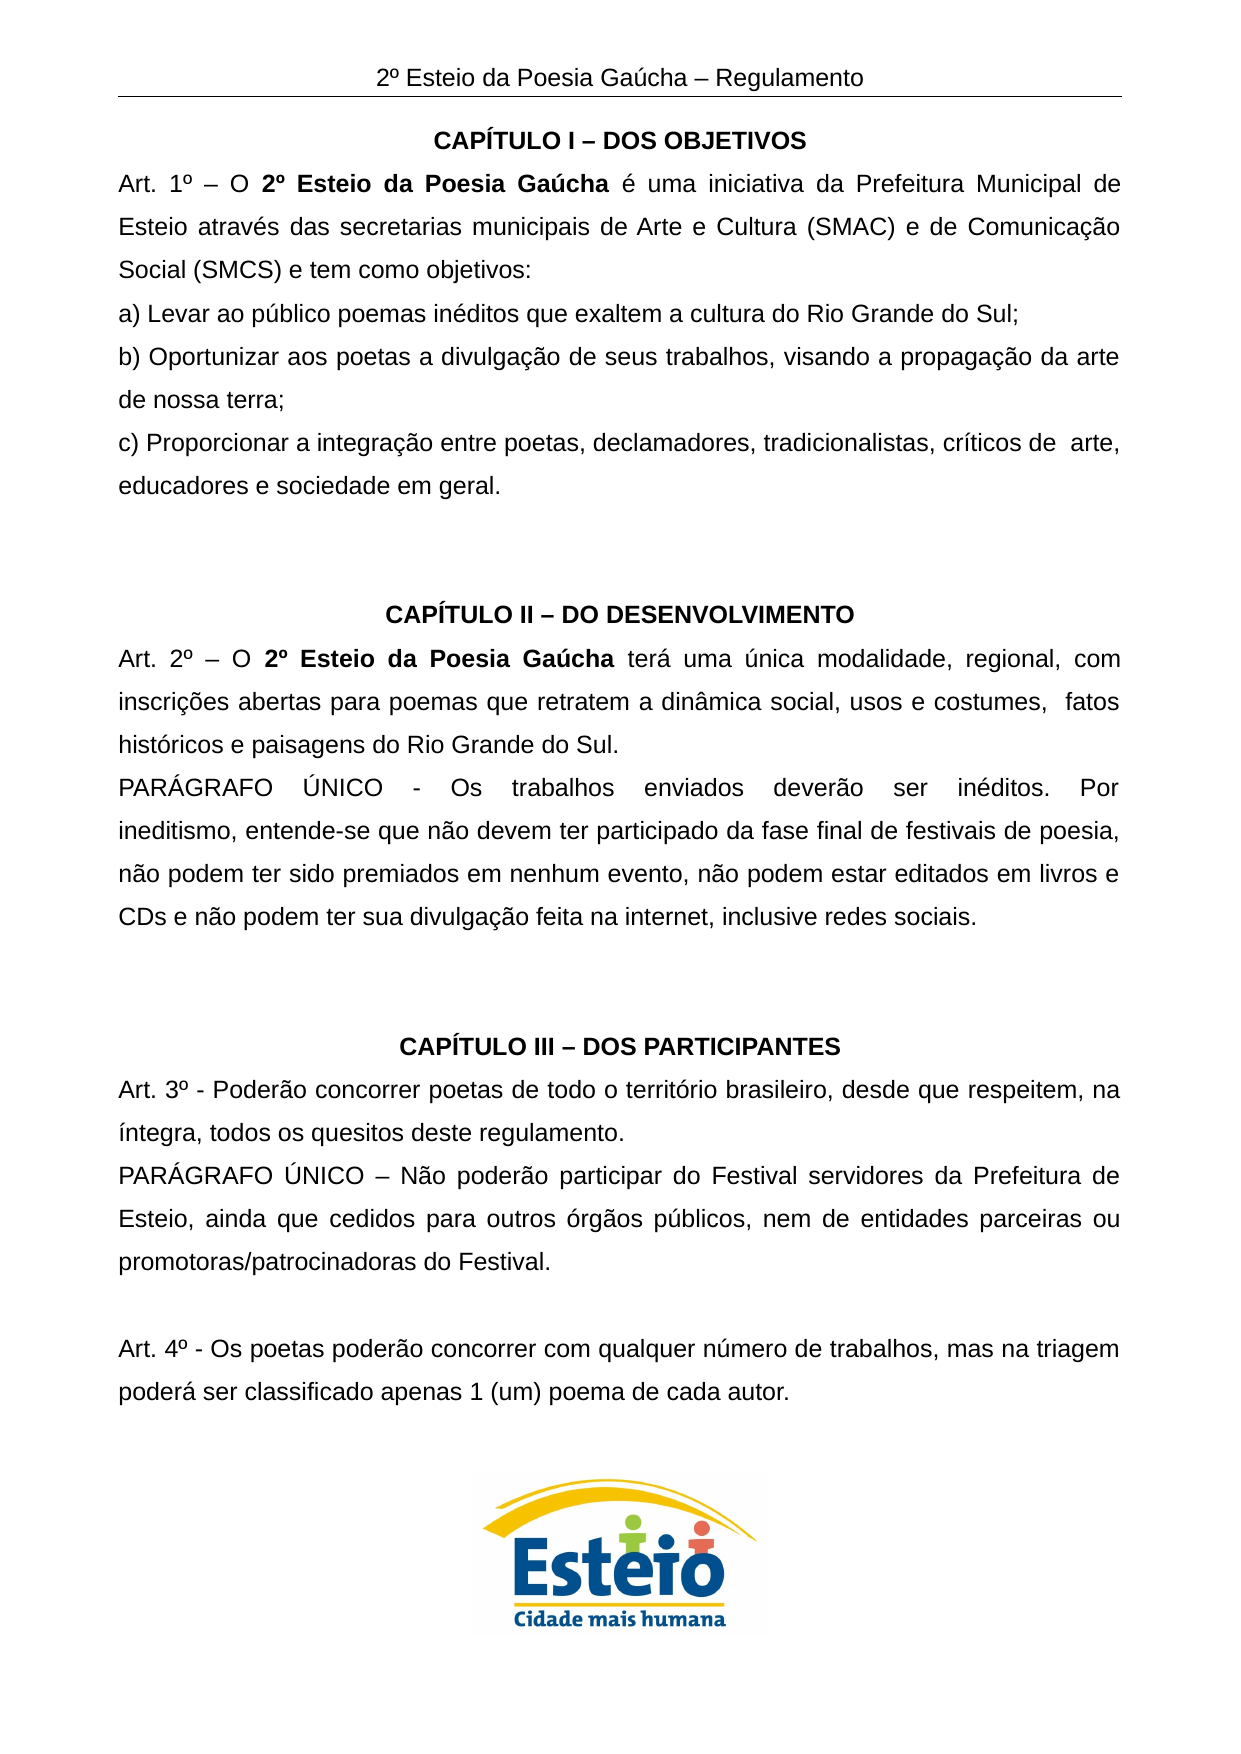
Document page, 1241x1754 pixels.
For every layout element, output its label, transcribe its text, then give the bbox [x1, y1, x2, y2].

text PARÁGRAFO ÚNICO - Os trabalhos enviados deverão ser inéditos. Por ineditismo, entende-se que não devem ter participado da fase final de festivais de poesia, não podem ter sido premiados em nenhum evento, não podem estar editados em livros e CDs e não podem ter sua divulgação feita na internet, inclusive redes sociais. [118, 773, 1122, 931]
picture [472, 1474, 768, 1636]
text Art. 4º - Os poetas poderão concorrer com qualquer número de trabalhos, mas na triagem poderá ser classificado apenas 1 (um) poema de cada autor. [118, 1334, 1122, 1406]
text b) Oportunizar aos poetas a divulgação de seus trabalhos, visando a propagação da arte de nossa terra; [118, 342, 1122, 414]
text a) Levar ao público poemas inéditos que exaltem a cultura do Rio Grande do Sul; [118, 299, 1122, 327]
text CAPÍTULO II – DO DESENVOLVIMENTO [118, 601, 1122, 629]
text PARÁGRAFO ÚNICO – Não poderão participar do Festival servidores da Prefeitura de Esteio, ainda que cedidos para outros órgãos públicos, nem de entidades parceiras ou promotoras/patrocinadoras do Festival. [118, 1161, 1122, 1276]
text c) Proporcionar a integração entre poetas, declamadores, tradicionalistas, críticos de arte, educadores e sociedade em geral. [118, 428, 1122, 500]
text Art. 1º – O 2º Esteio da Poesia Gaúcha é uma iniciativa da Prefeitura Municipal de Esteio através das secretarias municipais de Arte e Cultura (SMAC) e de Comunicação Social (SMCS) e tem como objetivos: [118, 169, 1122, 284]
text Art. 3º - Poderão concorrer poetas de todo o território brasileiro, desde que respeitem, na íntegra, todos os quesitos deste regulamento. [118, 1075, 1122, 1147]
text CAPÍTULO III – DOS PARTICIPANTES [118, 1032, 1122, 1061]
text CAPÍTULO I – DOS OBJETIVOS [118, 126, 1122, 155]
text Art. 2º – O 2º Esteio da Poesia Gaúcha terá uma única modalidade, regional, com inscrições abertas para poemas que retratem a dinâmica social, usos e costumes, fatos históricos e paisagens do Rio Grande do Sul. [118, 644, 1122, 759]
